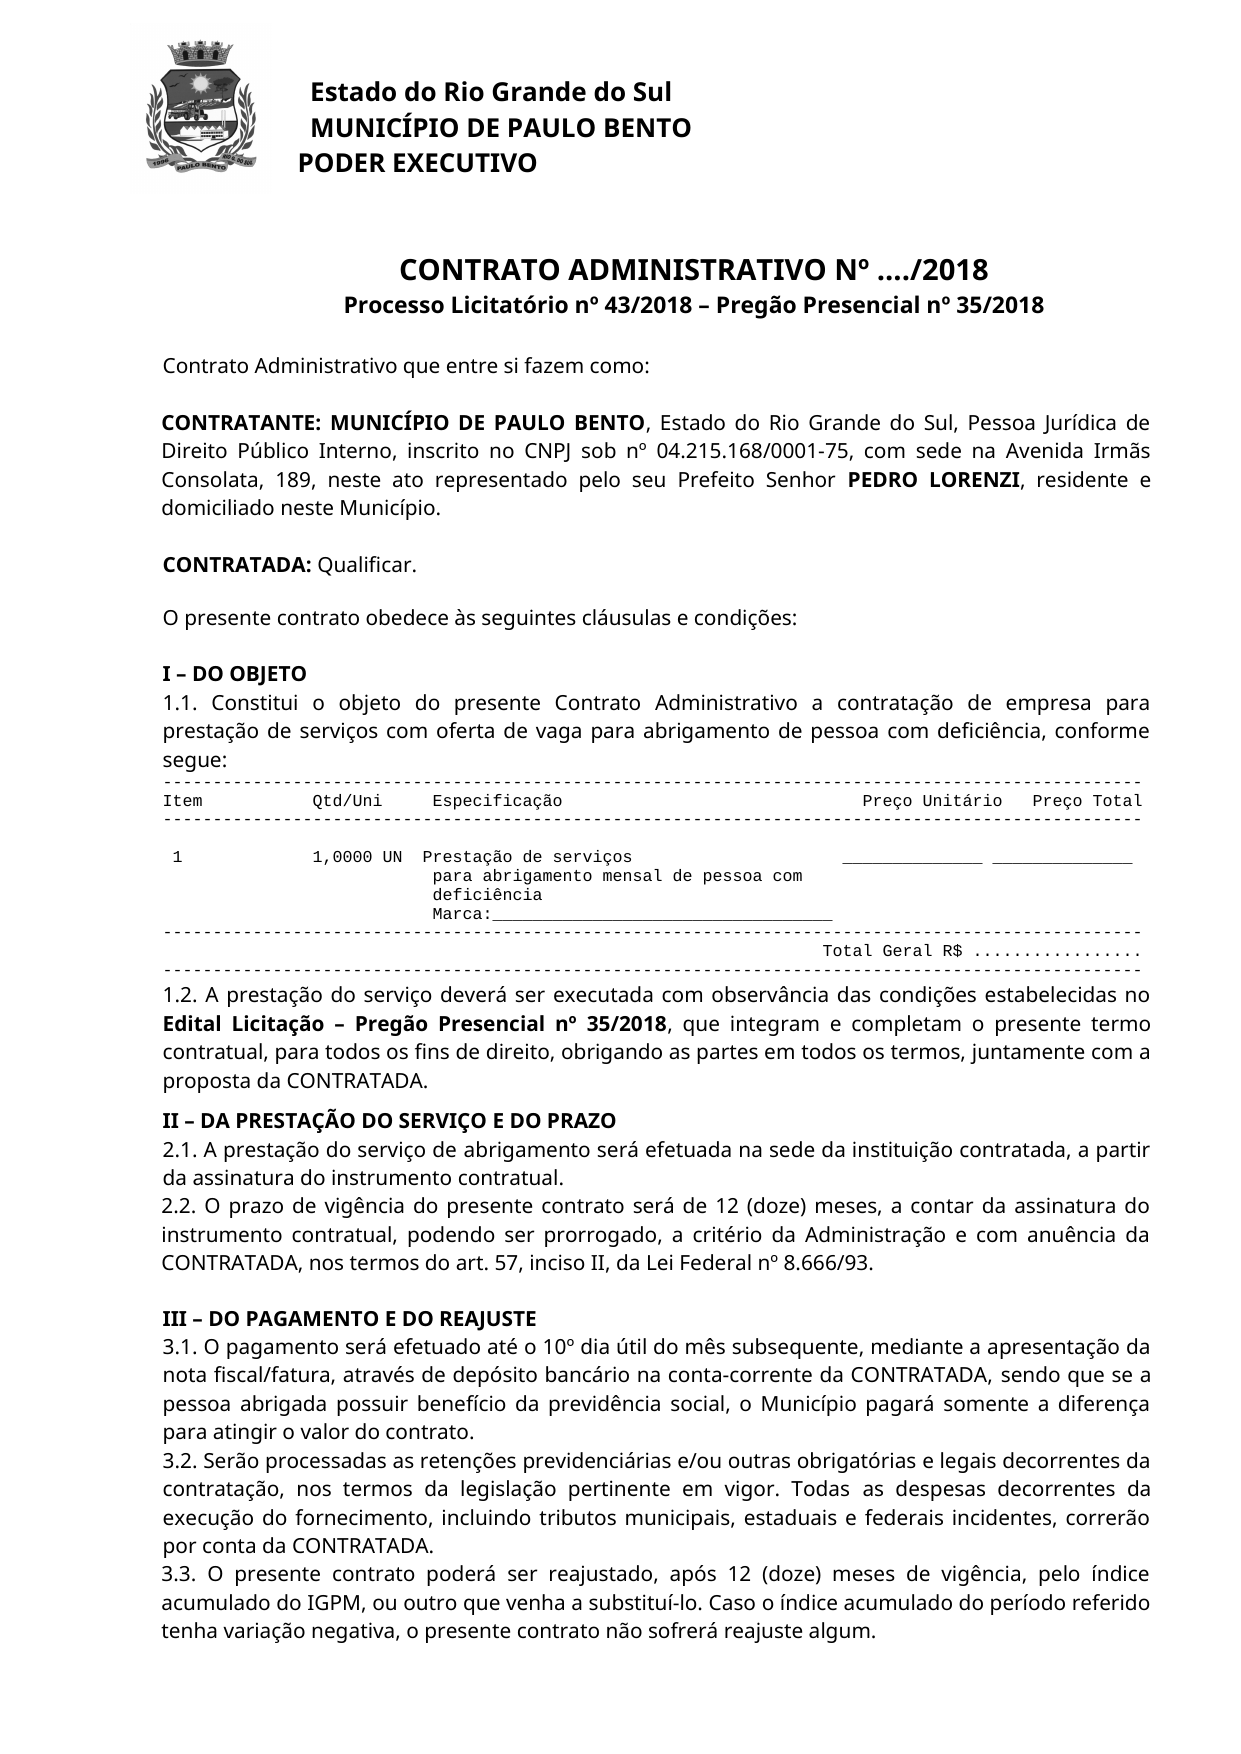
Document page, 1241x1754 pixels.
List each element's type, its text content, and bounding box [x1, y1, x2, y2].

subtitle Processo Licitatório nº 43/2018 – Pregão Presencial nº 35/2018 [236, 288, 1152, 320]
text 1.1. Constitui o objeto do presente Contrato Administrativo a contratação de empresa para prestação de serviços com oferta de vaga para abrigamento de pessoa com deficiência, conforme segue: [162, 688, 1152, 773]
text -------------------------------------------------------------------------------------------------- Item Qtd/Uni Especificação Preço Unitário Preço Total -------------------------------------------------------------------------------------------------- 1 1,0000 UN Prestação de serviços ______________ ______________ para abrigamento mensal de pessoa com deficiência Marca:__________________________________ [162, 773, 1152, 924]
text 2.2. O prazo de vigência do presente contrato será de 12 (doze) meses, a contar da assinatura do instrumento contratual, podendo ser prorrogado, a critério da Administração e com anuência da CONTRATADA, nos termos do art. 57, inciso II, da Lei Federal nº 8.666/93. [161, 1192, 1152, 1277]
text O presente contrato obedece às seguintes cláusulas e condições: [162, 603, 1152, 631]
text 3.2. Serão processadas as retenções previdenciárias e/ou outras obrigatórias e legais decorrentes da contratação, nos termos da legislação pertinente em vigor. Todas as despesas decorrentes da execução do fornecimento, incluindo tributos municipais, estaduais e federais incidentes, correrão por conta da CONTRATADA. [162, 1446, 1152, 1559]
subtitle II – DA PRESTAÇÃO DO SERVIÇO E DO PRAZO [162, 1106, 1152, 1135]
text CONTRATANTE: MUNICÍPIO DE PAULO BENTO, Estado do Rio Grande do Sul, Pessoa Jurídica de Direito Público Interno, inscrito no CNPJ sob nº 04.215.168/0001-75, com sede na Avenida Irmãs Consolata, 189, neste ato representado pelo seu Prefeito Senhor PEDRO LORENZI, residente e domiciliado neste Município. [161, 408, 1152, 522]
subtitle I – DO OBJETO [162, 659, 1152, 688]
text CONTRATADA: Qualificar. [162, 550, 1152, 578]
text 3.1. O pagamento será efetuado até o 10º dia útil do mês subsequente, mediante a apresentação da nota fiscal/fatura, através de depósito bancário na conta-corrente da CONTRATADA, sendo que se a pessoa abrigada possuir benefício da previdência social, o Município pagará somente a diferença para atingir o valor do contrato. [162, 1332, 1152, 1446]
text Contrato Administrativo que entre si fazem como: [162, 351, 1152, 379]
subtitle III – DO PAGAMENTO E DO REAJUSTE [162, 1304, 1152, 1332]
text -------------------------------------------------------------------------------------------------- Total Geral R$ ................. [162, 924, 1152, 962]
text -------------------------------------------------------------------------------------------------- 1.2. A prestação do serviço deverá ser executada com observância das condições estabelecidas no Edital Licitação – Pregão Presencial nº 35/2018, que integram e completam o presente termo contratual, para todos os fins de direito, obrigando as partes em todos os termos, juntamente com a proposta da CONTRATADA. [162, 962, 1152, 1094]
text 3.3. O presente contrato poderá ser reajustado, após 12 (doze) meses de vigência, pelo índice acumulado do IGPM, ou outro que venha a substituí-lo. Caso o índice acumulado do período referido tenha variação negativa, o presente contrato não sofrerá reajuste algum. [161, 1559, 1152, 1645]
text 2.1. A prestação do serviço de abrigamento será efetuada na sede da instituição contratada, a partir da assinatura do instrumento contratual. [162, 1135, 1152, 1192]
text CONTRATO ADMINISTRATIVO Nº ..../2018 [236, 249, 1152, 288]
